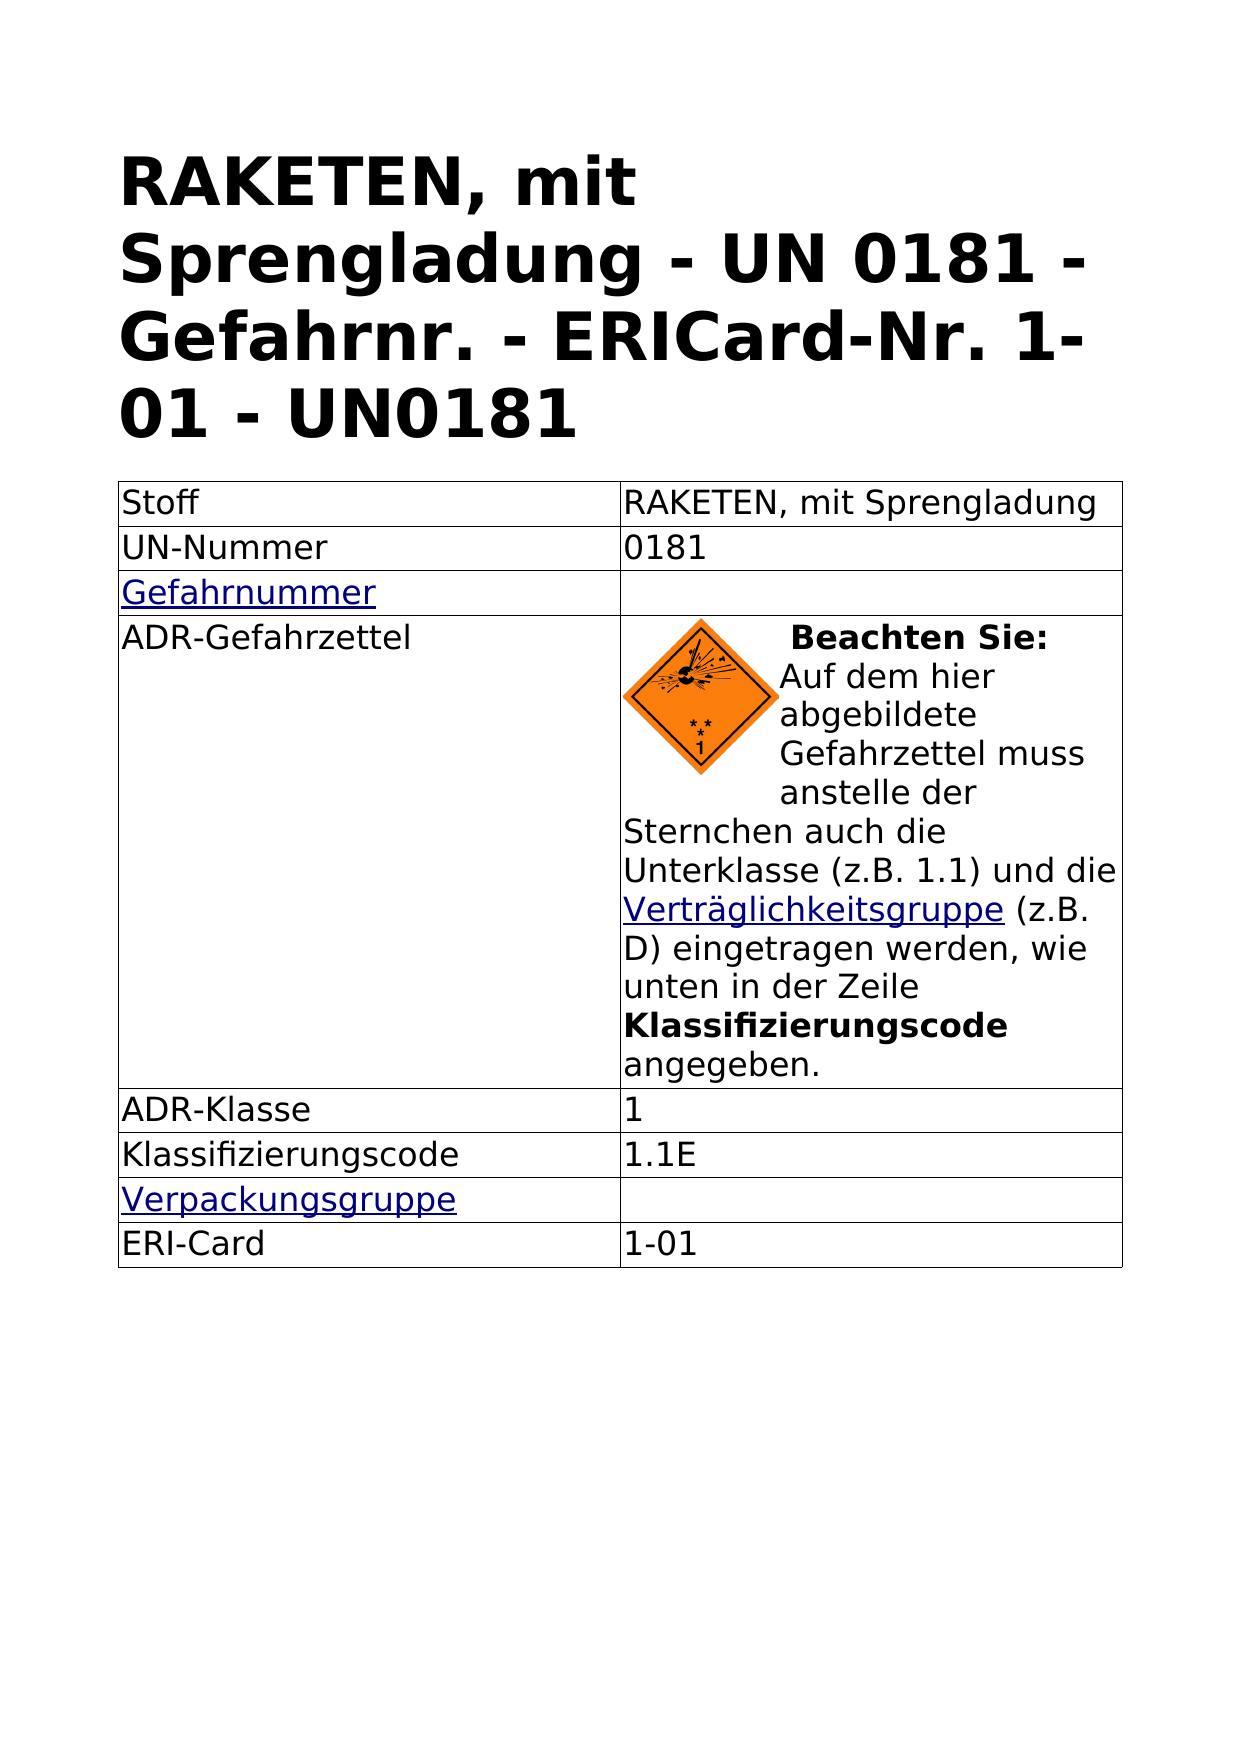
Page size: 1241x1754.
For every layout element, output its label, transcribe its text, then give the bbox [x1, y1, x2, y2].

table_cell 1 [621, 1089, 1122, 1132]
table_cell ADR-Klasse [119, 1089, 620, 1132]
table_cell [621, 571, 1122, 615]
table_cell 1-01 [621, 1223, 1122, 1267]
table_cell ERI-Card [119, 1223, 620, 1267]
table_cell [621, 1178, 1122, 1222]
table_header Stoff [119, 482, 620, 526]
table_header RAKETEN, mit Sprengladung [621, 482, 1122, 526]
table_cell 1.1E [621, 1133, 1122, 1177]
table_cell Klassifizierungscode [119, 1133, 620, 1177]
subtitle RAKETEN, mit Sprengladung - UN 0181 - Gefahrnr. - ERICard-Nr. 1-01 - UN0181 [118, 143, 1122, 453]
table_cell ADR-Gefahrzettel [119, 616, 620, 1087]
table_cell UN-Nummer [119, 527, 620, 570]
table_cell Beachten Sie: Auf dem hier abgebildete Gefahrzettel muss anstelle der Sternchen auch die Unterklasse (z.B. 1.1) und die Verträglichkeitsgruppe (z.B. D) eingetragen werden, wie unten in der Zeile Klassifizierungscode angegeben. [621, 616, 1122, 1087]
table_cell 0181 [621, 527, 1122, 570]
table_cell Gefahrnummer [119, 571, 620, 615]
table_cell Verpackungsgruppe [119, 1178, 620, 1222]
picture [622, 618, 780, 775]
